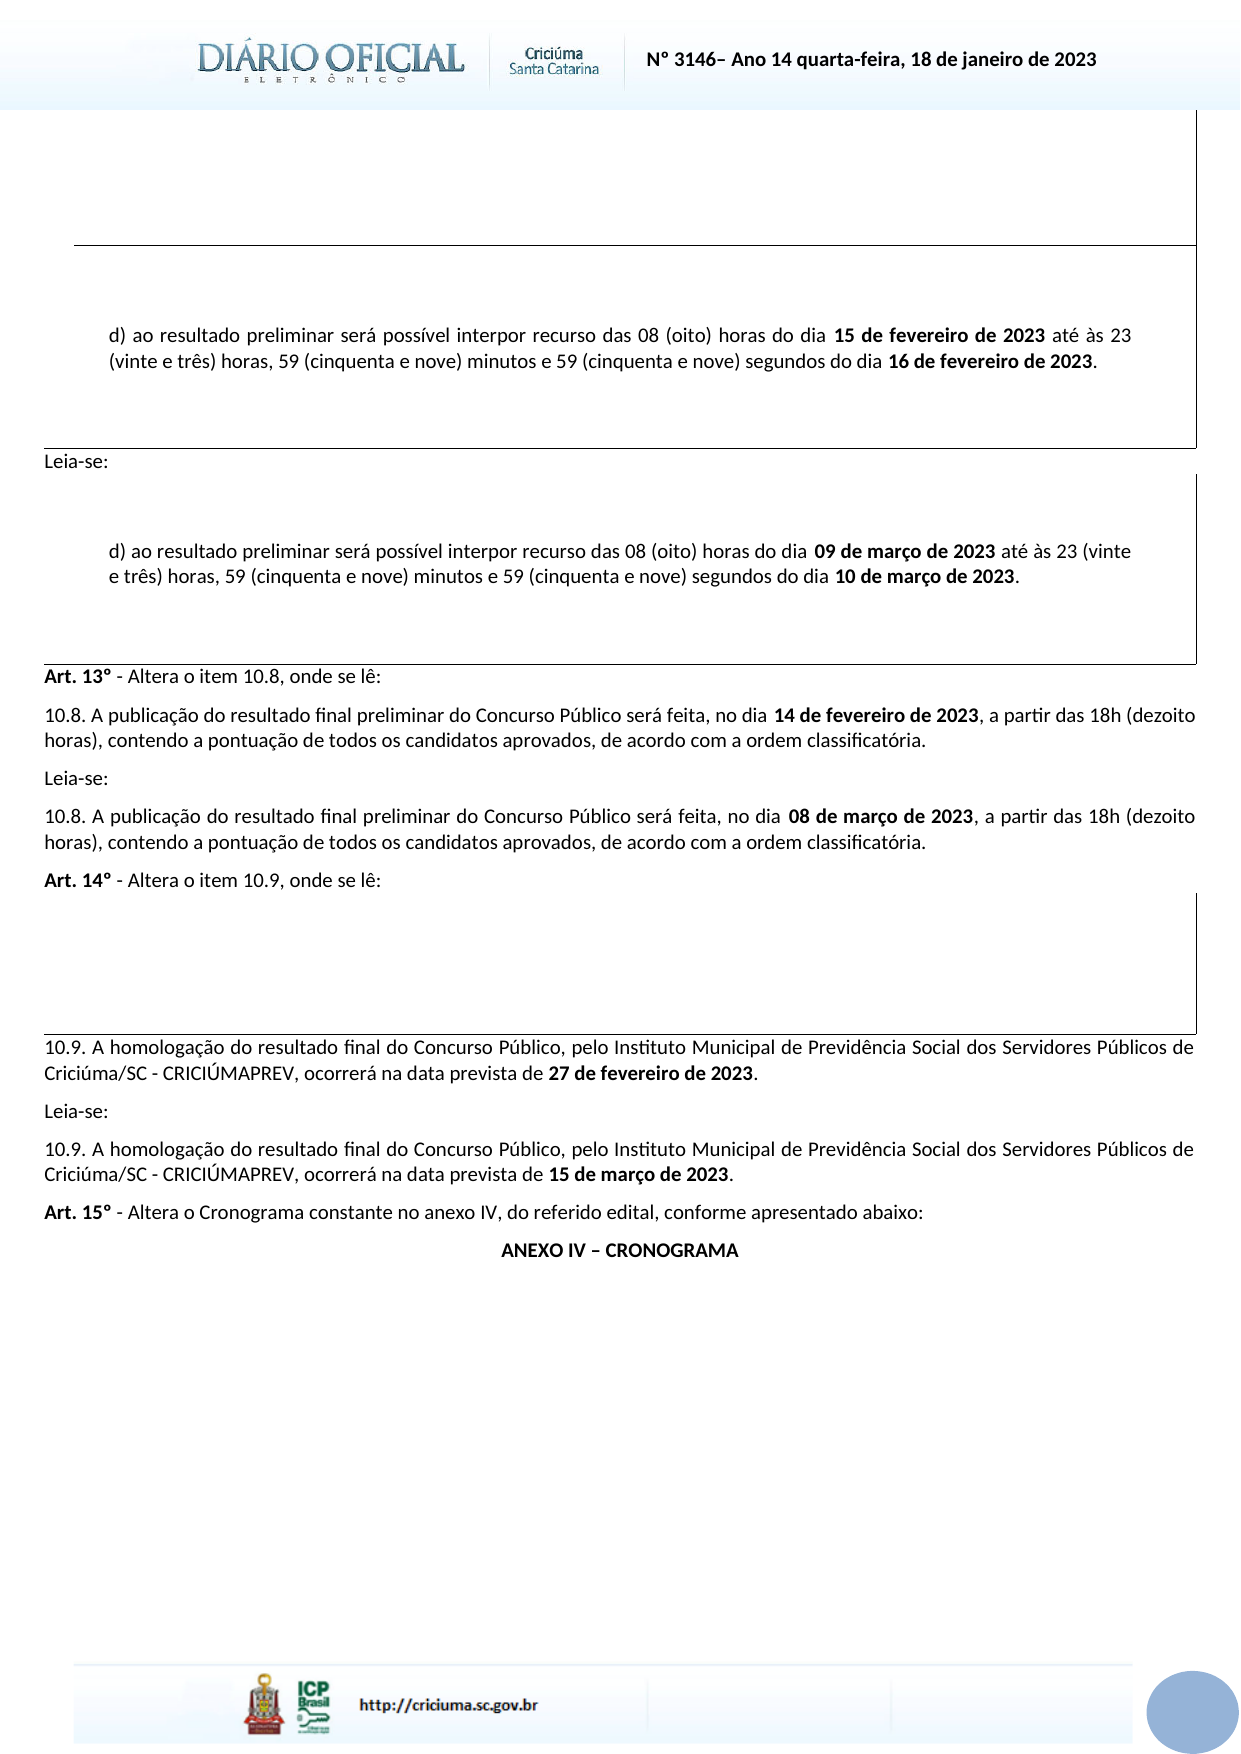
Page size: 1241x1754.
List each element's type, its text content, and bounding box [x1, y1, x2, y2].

text 10.9. A homologação do resultado final do Concurso Público, pelo Instituto Municipal de Previdência Social dos Servidores Públicos de Criciúma/SC - CRICIÚMAPREV, ocorrerá na data prevista de 15 de março de 2023. [44, 1136, 1196, 1187]
text 10.9. A homologação do resultado final do Concurso Público, pelo Instituto Municipal de Previdência Social dos Servidores Públicos de Criciúma/SC - CRICIÚMAPREV, ocorrerá na data prevista de 27 de fevereiro de 2023. [44, 1034, 1196, 1085]
text 10.8. A publicação do resultado final preliminar do Concurso Público será feita, no dia 14 de fevereiro de 2023, a partir das 18h (dezoito horas), contendo a pontuação de todos os candidatos aprovados, de acordo com a ordem classificatória. [44, 702, 1196, 753]
text Art. 15º - Altera o Cronograma constante no anexo IV, do referido edital, conforme apresentado abaixo: [44, 1199, 1196, 1225]
text Leia-se: [44, 1098, 1196, 1123]
text Leia-se: [44, 765, 1196, 791]
text 10.8. A publicação do resultado final preliminar do Concurso Público será feita, no dia 08 de março de 2023, a partir das 18h (dezoito horas), contendo a pontuação de todos os candidatos aprovados, de acordo com a ordem classificatória. [44, 803, 1196, 854]
text Leia-se: [44, 448, 1196, 473]
text d) ao resultado preliminar será possível interpor recurso das 08 (oito) horas do dia 09 de março de 2023 até às 23 (vinte e três) horas, 59 (cinquenta e nove) minutos e 59 (cinquenta e nove) segundos do dia 10 de março de 2023. [44, 473, 1196, 589]
text ANEXO IV – CRONOGRAMA [44, 1238, 1196, 1263]
text Art. 13º - Altera o item 10.8, onde se lê: [44, 664, 1196, 689]
text d) ao resultado preliminar será possível interpor recurso das 08 (oito) horas do dia 15 de fevereiro de 2023 até às 23 (vinte e três) horas, 59 (cinquenta e nove) minutos e 59 (cinquenta e nove) segundos do dia 16 de fevereiro de 2023. [44, 322, 1196, 373]
text Art. 14º - Altera o item 10.9, onde se lê: [44, 867, 1196, 892]
